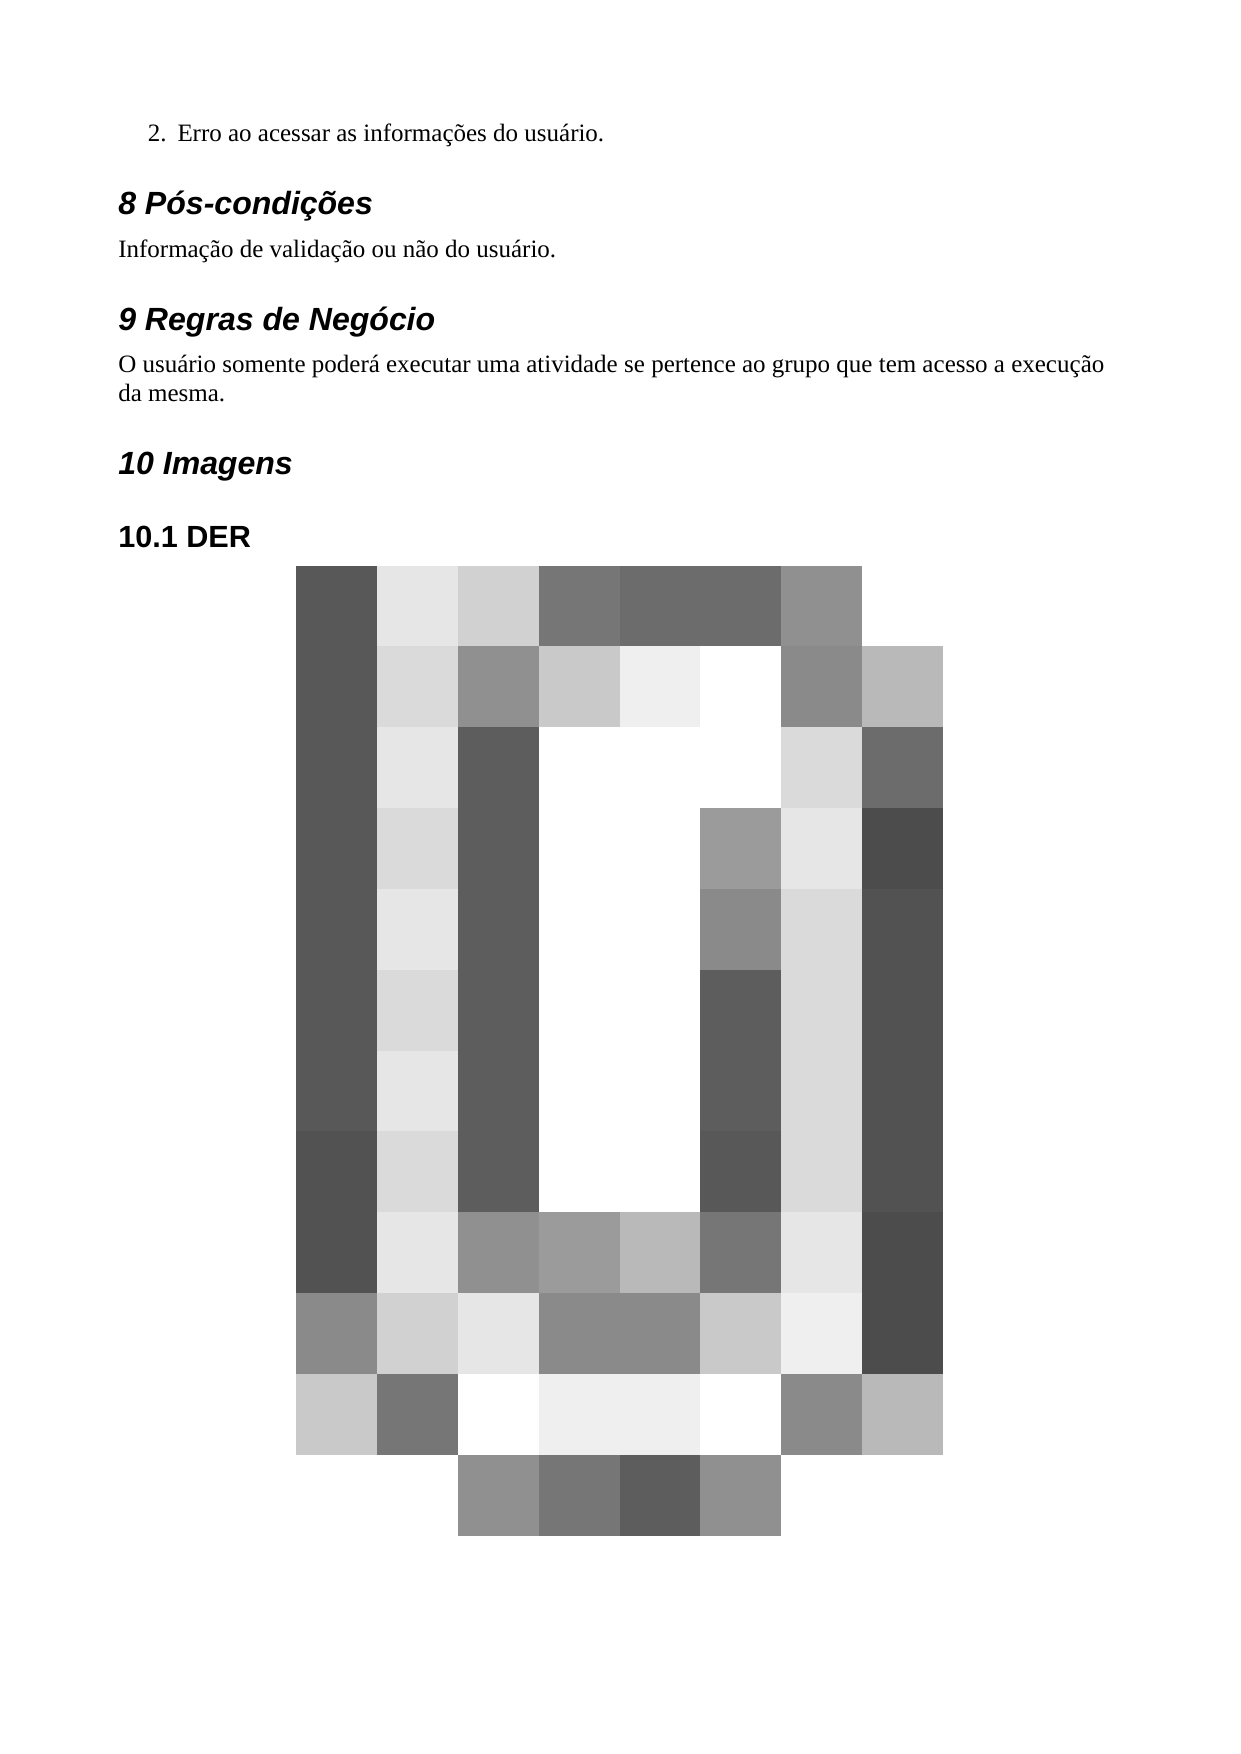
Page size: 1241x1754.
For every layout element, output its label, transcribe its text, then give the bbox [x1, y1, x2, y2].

subtitle 8 Pós-condições [118, 184, 1122, 221]
subtitle 10.1 DER [118, 519, 1122, 554]
text Informação de validação ou não do usuário. [118, 234, 1122, 262]
subtitle 10 Imagens [118, 444, 1122, 481]
list Erro ao acessar as informações do usuário. [148, 118, 1122, 147]
subtitle 9 Regras de Negócio [118, 300, 1122, 337]
text O usuário somente poderá executar uma atividade se pertence ao grupo que tem acesso a execução da mesma. [118, 349, 1122, 407]
